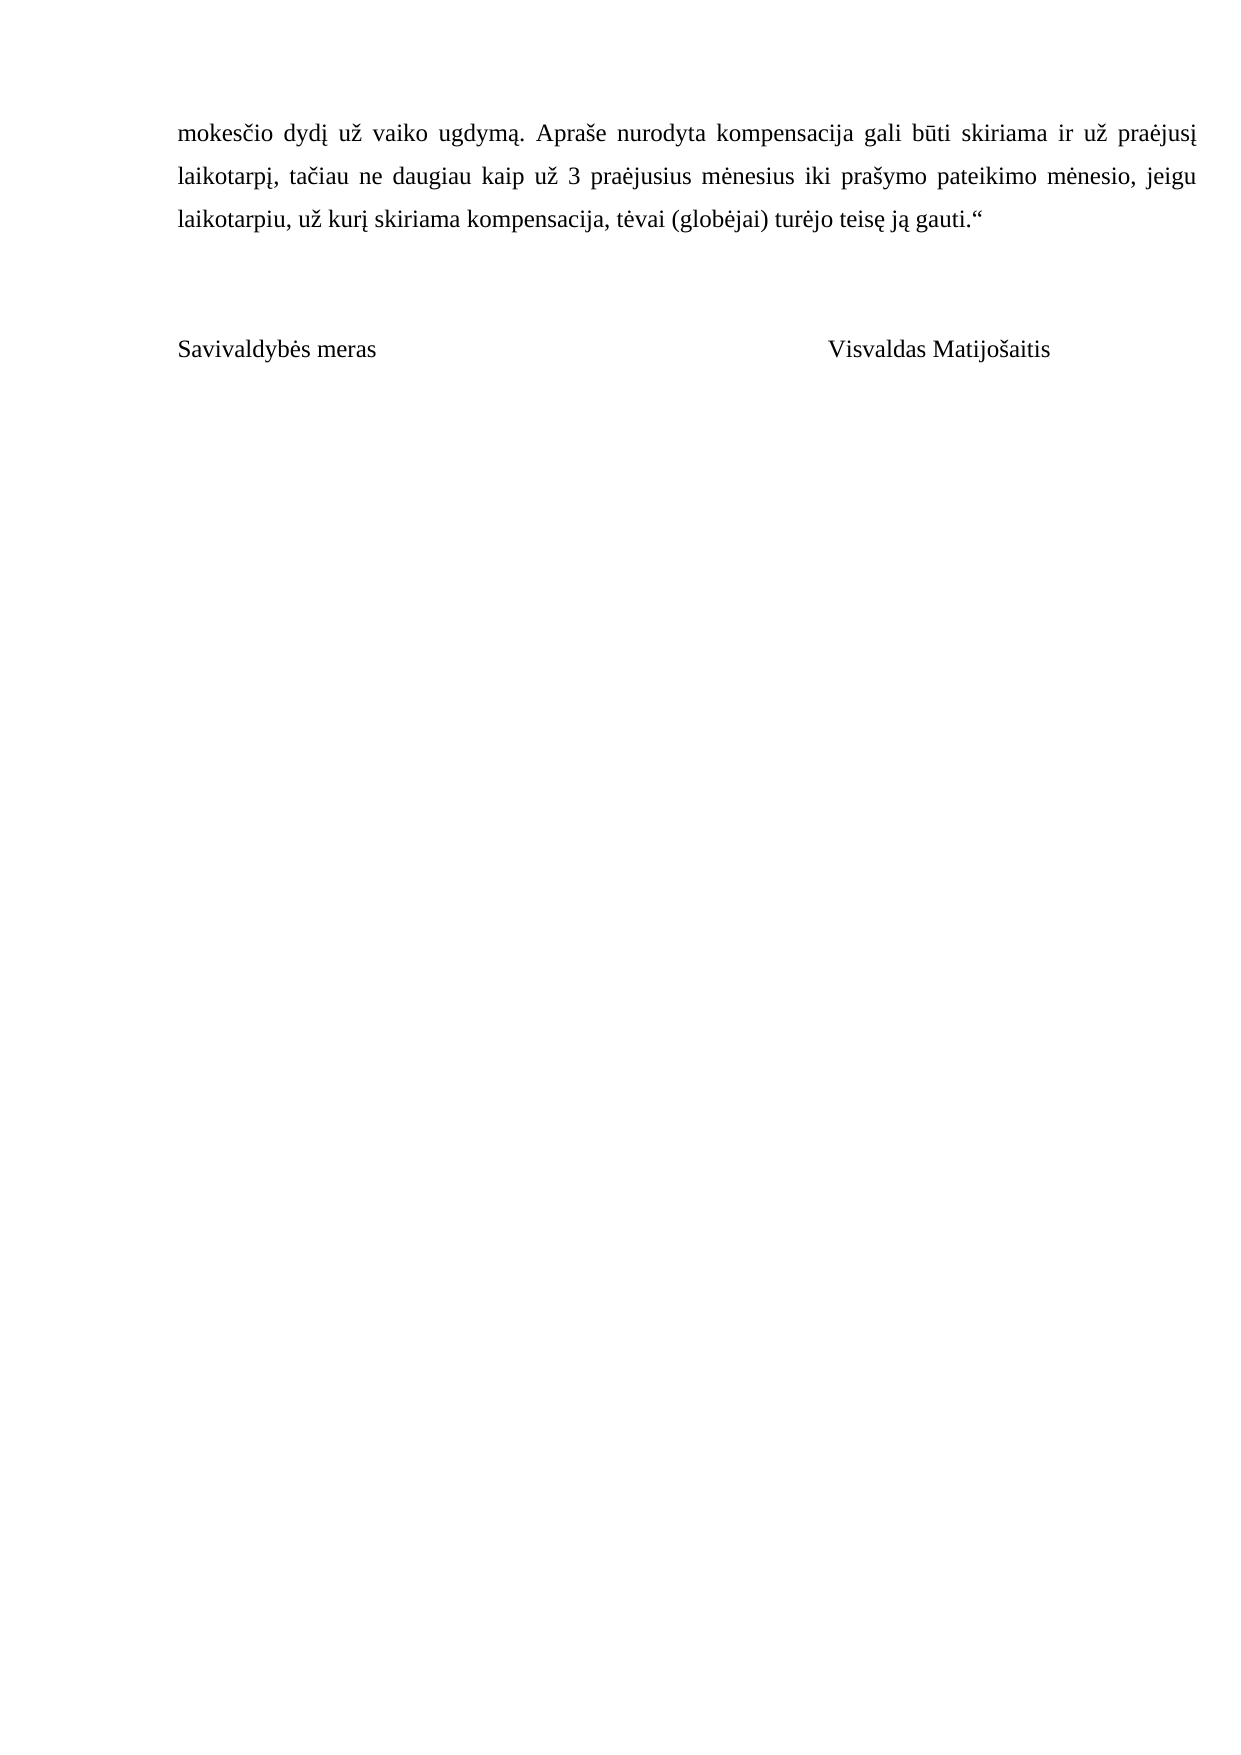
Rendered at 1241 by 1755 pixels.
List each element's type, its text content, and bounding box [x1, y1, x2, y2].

text mokesčio dydį už vaiko ugdymą. Apraše nurodyta kompensacija gali būti skiriama ir už praėjusį laikotarpį, tačiau ne daugiau kaip už 3 praėjusius mėnesius iki prašymo pateikimo mėnesio, jeigu laikotarpiu, už kurį skiriama kompensacija, tėvai (globėjai) turėjo teisę ją gauti.“ [177, 118, 1198, 233]
text Savivaldybės meras Visvaldas Matijošaitis [177, 334, 1198, 362]
